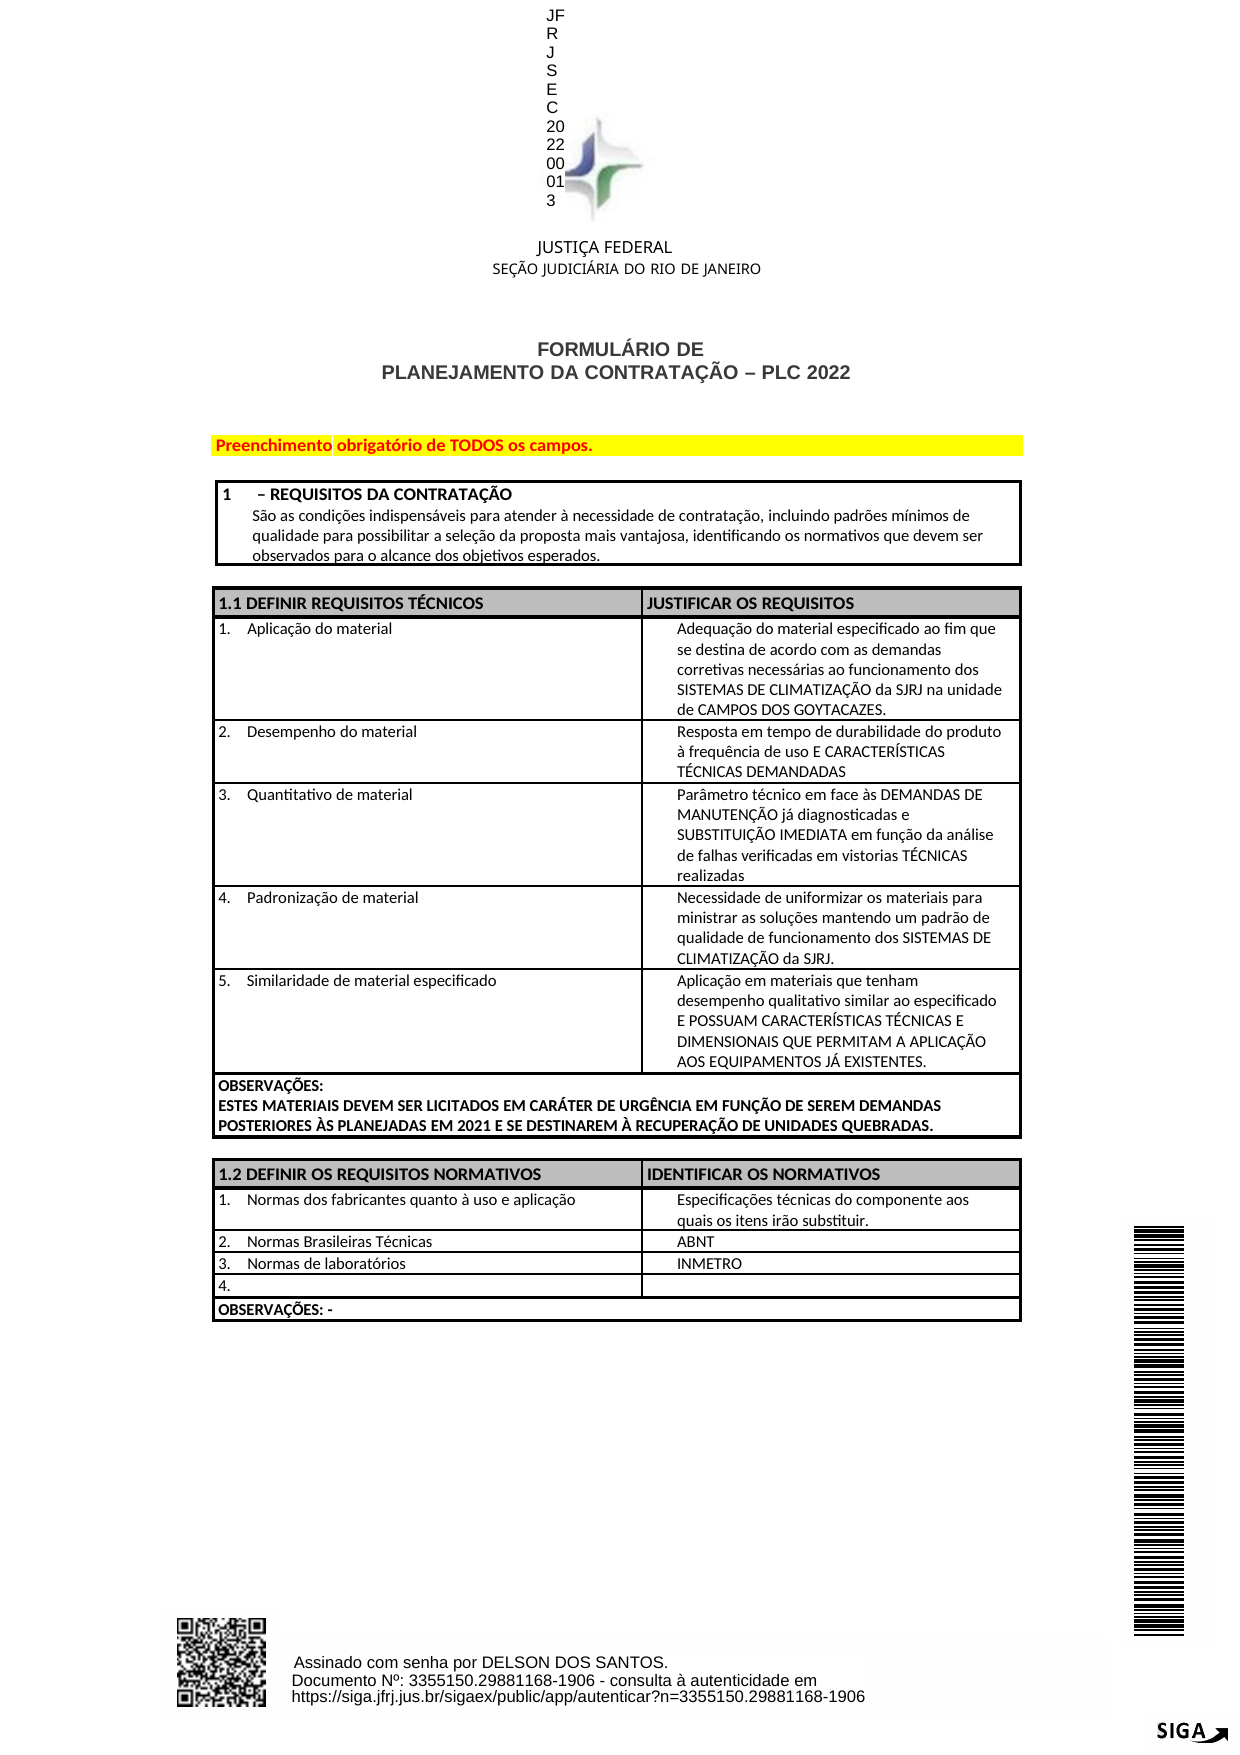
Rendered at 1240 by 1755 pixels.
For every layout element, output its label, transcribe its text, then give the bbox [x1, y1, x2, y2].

table_cell ABNT [544, 6, 565, 205]
table_cell Resposta em tempo de durabilidade do produto à frequência de uso E CARACTERÍSTICAS TÉCNICAS DEMANDADAS [643, 721, 1019, 782]
table_cell 5. Similaridade de material especificado [215, 970, 641, 1072]
table_cell INMETRO [643, 1253, 1019, 1273]
table_cell 1. Normas dos fabricantes quanto à uso e aplicação [215, 1190, 641, 1229]
table_cell 2. Desempenho do material [215, 721, 641, 782]
table_cell 3. Normas de laboratórios [215, 1253, 641, 1273]
table_cell 4. [215, 1275, 641, 1296]
table_cell ABNT [643, 1231, 1019, 1251]
table_cell [643, 1275, 1019, 1296]
table_cell OBSERVAÇÕES: - [215, 1299, 1019, 1318]
text FORMULÁRIO DE PLANEJAMENTO DA CONTRATAÇÃO – PLC 2022 [381, 338, 856, 384]
table_cell 1. Aplicação do material [215, 619, 641, 719]
table_cell 3. Quantitativo de material [215, 784, 641, 885]
table_cell 2. Normas Brasileiras Técnicas [215, 1231, 641, 1251]
text JUSTIÇA FEDERAL [154, 236, 1055, 259]
table_header 1.2 DEFINIR OS REQUISITOS NORMATIVOS [215, 1161, 641, 1186]
table_cell Aplicação em materiais que tenham desempenho qualitativo similar ao especificado E POSSUAM CARACTERÍSTICAS TÉCNICAS E DIMENSIONAIS QUE PERMITAM A APLICAÇÃO AOS EQUIPAMENTOS JÁ EXISTENTES. [643, 970, 1019, 1072]
table_header 1.1 DEFINIR REQUISITOS TÉCNICOS [215, 590, 641, 615]
table_cell OBSERVAÇÕES: ESTES MATERIAIS DEVEM SER LICITADOS EM CARÁTER DE URGÊNCIA EM FUNÇÃO DE SEREM DEMANDAS POSTERIORES ÀS PLANEJADAS EM 2021 E SE DESTINAREM À RECUPERAÇÃO DE UNIDADES QUEBRADAS. [215, 1075, 1019, 1135]
table_header JUSTIFICAR OS REQUISITOS [643, 590, 1019, 615]
table_header IDENTIFICAR OS NORMATIVOS [643, 1161, 1019, 1186]
text 1 – REQUISITOS DA CONTRATAÇÃO [222, 483, 1019, 505]
table_cell Especificações técnicas do componente aos quais os itens irão substituir. [643, 1190, 1019, 1229]
text São as condições indispensáveis para atender à necessidade de contratação, incluindo padrões mínimos de qualidade para possibilitar a seleção da proposta mais vantajosa, identificando os normativos que devem ser observados para o alcance dos objetivos esperados. [252, 505, 985, 563]
table_cell Necessidade de uniformizar os materiais para ministrar as soluções mantendo um padrão de qualidade de funcionamento dos SISTEMAS DE CLIMATIZAÇÃO da SJRJ. [643, 887, 1019, 968]
text Preenchimento obrigatório de TODOS os campos. [211, 434, 1227, 456]
table_cell Adequação do material especificado ao fim que se destina de acordo com as demandas corretivas necessárias ao funcionamento dos SISTEMAS DE CLIMATIZAÇÃO da SJRJ na unidade de CAMPOS DOS GOYTACAZES. [643, 619, 1019, 719]
text SEÇÃO JUDICIÁRIA DO RIO DE JANEIRO [492, 259, 1227, 279]
table_cell 4. Padronização de material [215, 887, 641, 968]
table_cell Parâmetro técnico em face às DEMANDAS DE MANUTENÇÃO já diagnosticadas e SUBSTITUIÇÃO IMEDIATA em função da análise de falhas verificadas em vistorias TÉCNICAS realizadas [643, 784, 1019, 885]
